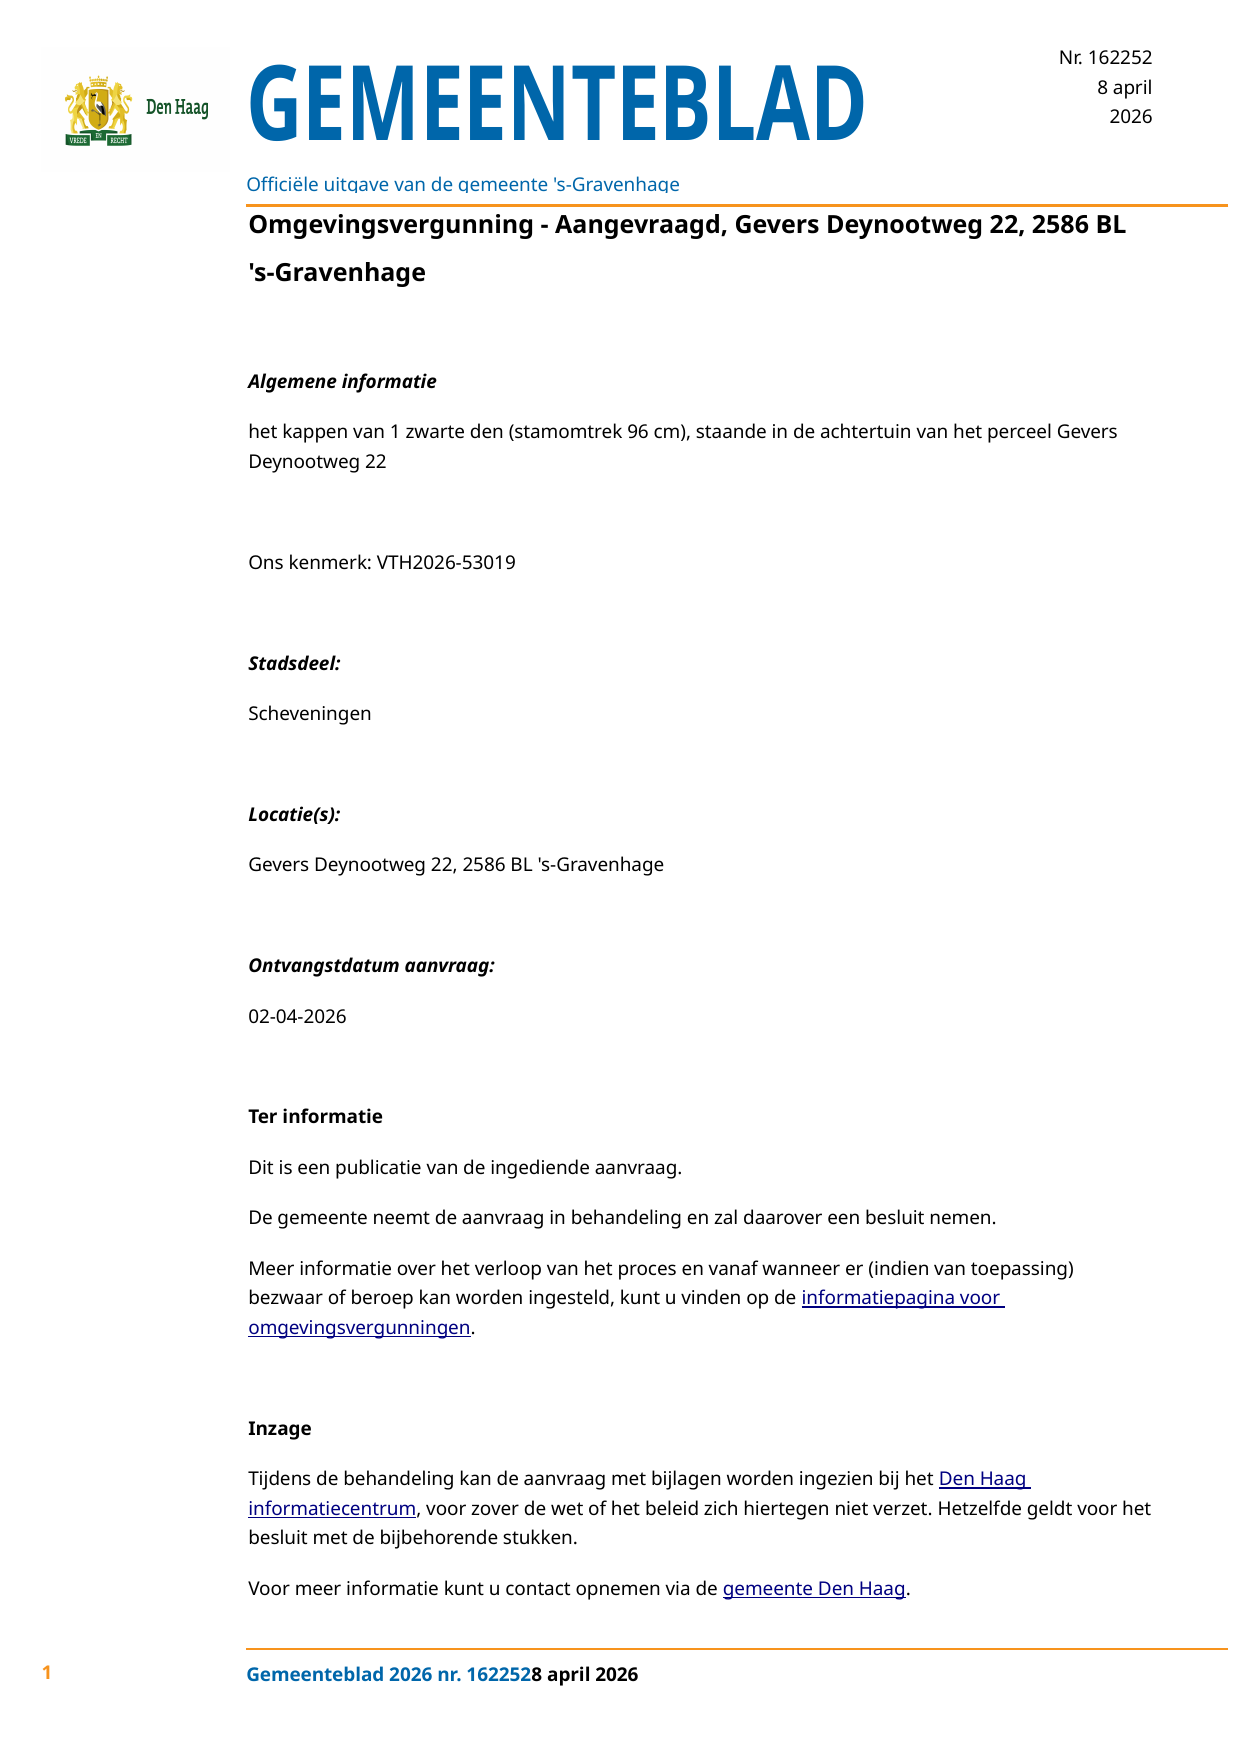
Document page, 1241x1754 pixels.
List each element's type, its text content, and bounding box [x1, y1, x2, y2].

text Dit is een publicatie van de ingediende aanvraag. [248, 1154, 1152, 1180]
text Gevers Deynootweg 22, 2586 BL 's-Gravenhage [248, 852, 1152, 877]
text De gemeente neemt de aanvraag in behandeling en zal daarover een besluit nemen. [248, 1204, 1152, 1230]
text Omgevingsvergunning - Aangevraagd, Gevers Deynootweg 22, 2586 BL 's-Gravenhage [248, 207, 1152, 288]
text 02-04-2026 [248, 1003, 1152, 1029]
picture [41, 47, 231, 172]
text Voor meer informatie kunt u contact opnemen via de gemeente Den Haag. [248, 1575, 1152, 1601]
text Scheveningen [248, 700, 1152, 726]
text Meer informatie over het verloop van het proces en vanaf wanneer er (indien van toepassing) bezwaar of beroep kan worden ingesteld, kunt u vinden op de informatiepagina voor omgevingsvergunningen. [248, 1255, 1152, 1340]
text Ons kenmerk: VTH2026-53019 [248, 549, 1152, 575]
text Stadsdeel: [248, 650, 1152, 676]
text Ontvangstdatum aanvraag: [248, 952, 1152, 978]
text Tijdens de behandeling kan de aanvraag met bijlagen worden ingezien bij het Den Haag informatiecentrum, voor zover de wet of het beleid zich hiertegen niet verzet. Hetzelfde geldt voor het besluit met de bijbehorende stukken. [248, 1465, 1152, 1550]
text het kappen van 1 zwarte den (stamomtrek 96 cm), staande in de achtertuin van het perceel Gevers Deynootweg 22 [248, 419, 1152, 474]
text Locatie(s): [248, 801, 1152, 827]
text Ter informatie [248, 1104, 1152, 1129]
text Algemene informatie [248, 368, 1152, 394]
text Inzage [248, 1415, 1152, 1441]
